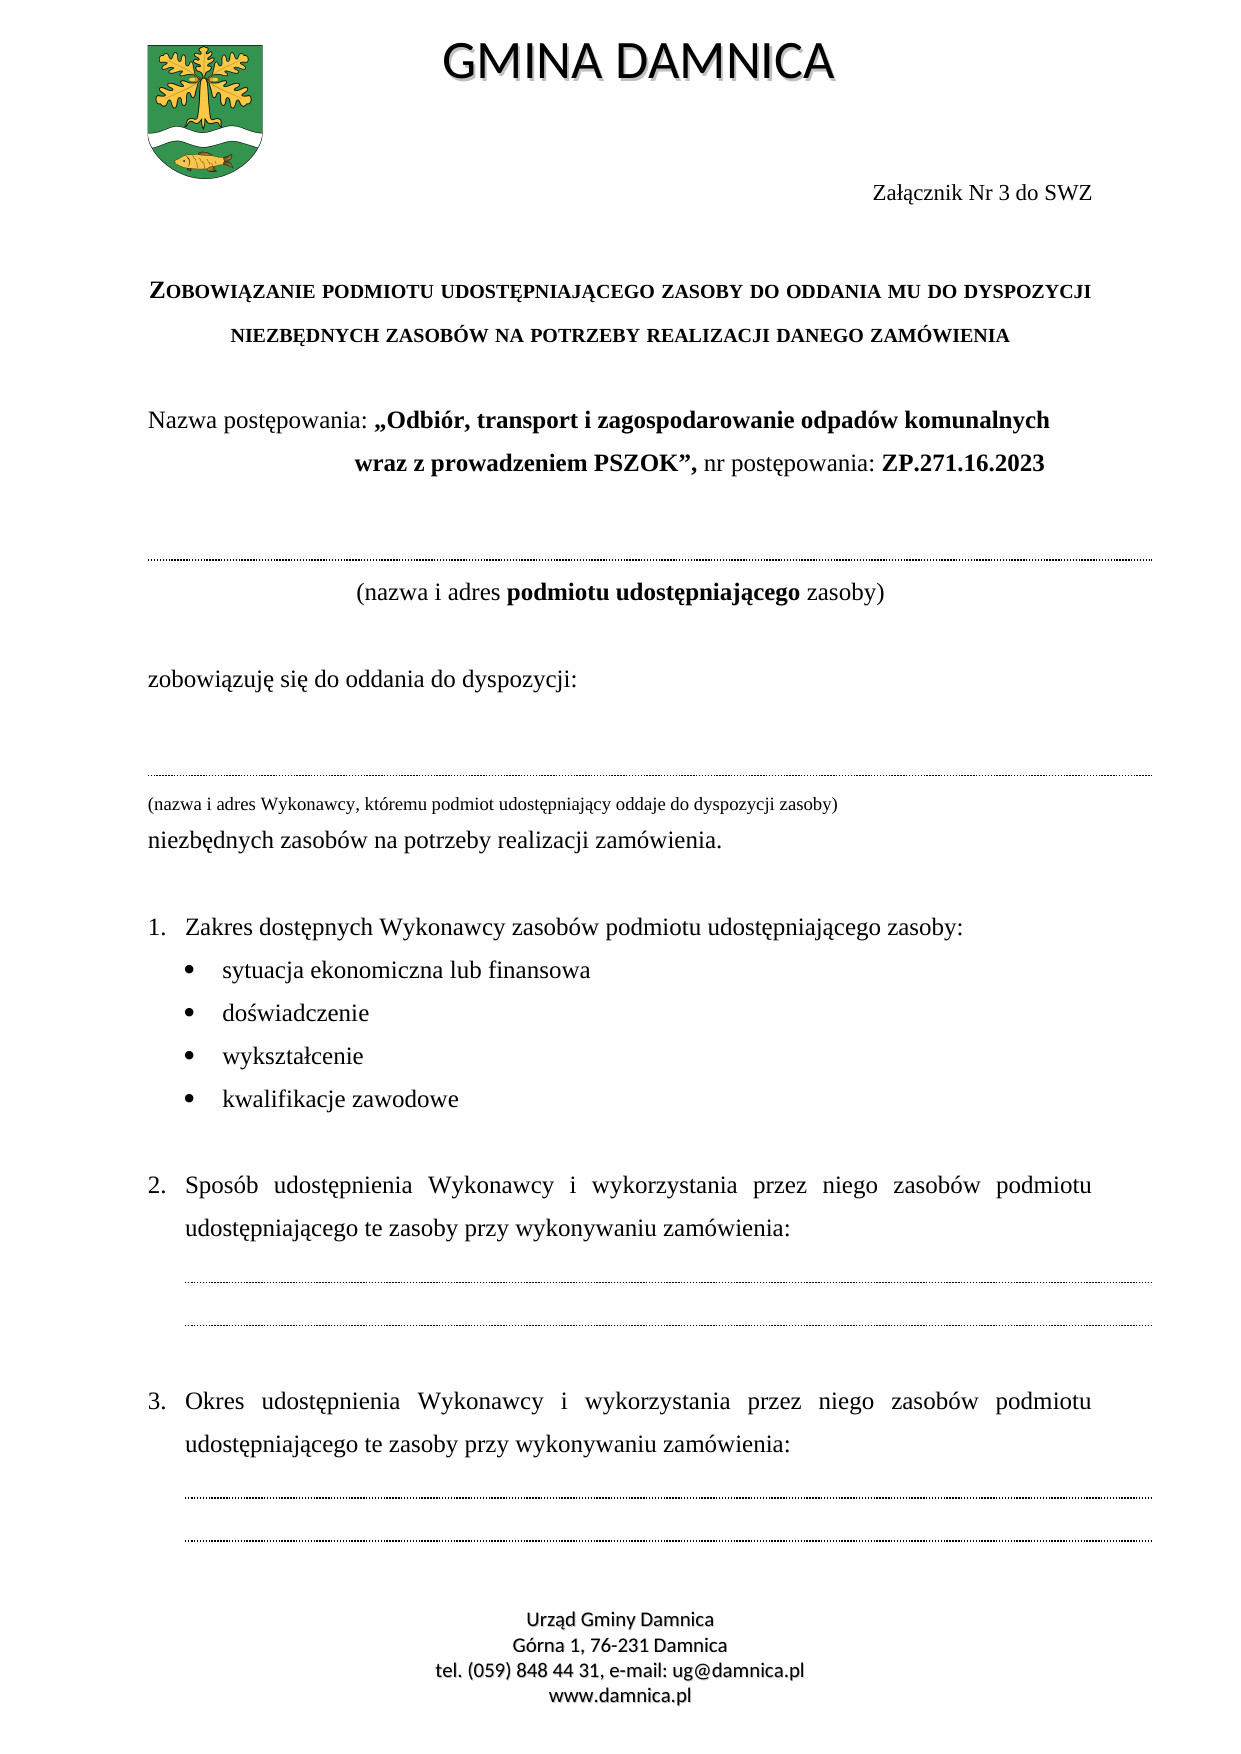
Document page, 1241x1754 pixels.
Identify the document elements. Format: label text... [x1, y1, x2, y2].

text (nazwa i adres Wykonawcy, któremu podmiot udostępniający oddaje do dyspozycji zasoby) [148, 793, 1093, 814]
text Załącznik Nr 3 do SWZ [148, 178, 1093, 205]
list Zakres dostępnych Wykonawcy zasobów podmiotu udostępniającego zasoby: [148, 912, 1093, 940]
list sytuacja ekonomiczna lub finansowa [185, 955, 1093, 983]
list doświadczenie [185, 998, 1093, 1027]
list Sposób udostępnienia Wykonawcy i wykorzystania przez niego zasobów podmiotu udostępniającego te zasoby przy wykonywaniu zamówienia: [148, 1170, 1093, 1242]
list Okres udostępnienia Wykonawcy i wykorzystania przez niego zasobów podmiotu udostępniającego te zasoby przy wykonywaniu zamówienia: [148, 1386, 1093, 1458]
text Zobowiązanie podmiotu udostępniającego zasoby do oddania mu do dyspozycji niezbędnych zasobów na potrzeby realizacji danego zamówienia [148, 276, 1093, 347]
text Nazwa postępowania: „Odbiór, transport i zagospodarowanie odpadów komunalnych wraz z prowadzeniem PSZOK”, nr postępowania: ZP.271.16.2023 [148, 405, 1093, 477]
text (nazwa i adres podmiotu udostępniającego zasoby) [148, 577, 1093, 606]
text zobowiązuję się do oddania do dyspozycji: [148, 664, 1093, 692]
list wykształcenie [185, 1041, 1093, 1070]
text niezbędnych zasobów na potrzeby realizacji zamówienia. [148, 825, 1093, 854]
list kwalifikacje zawodowe [185, 1084, 1093, 1113]
